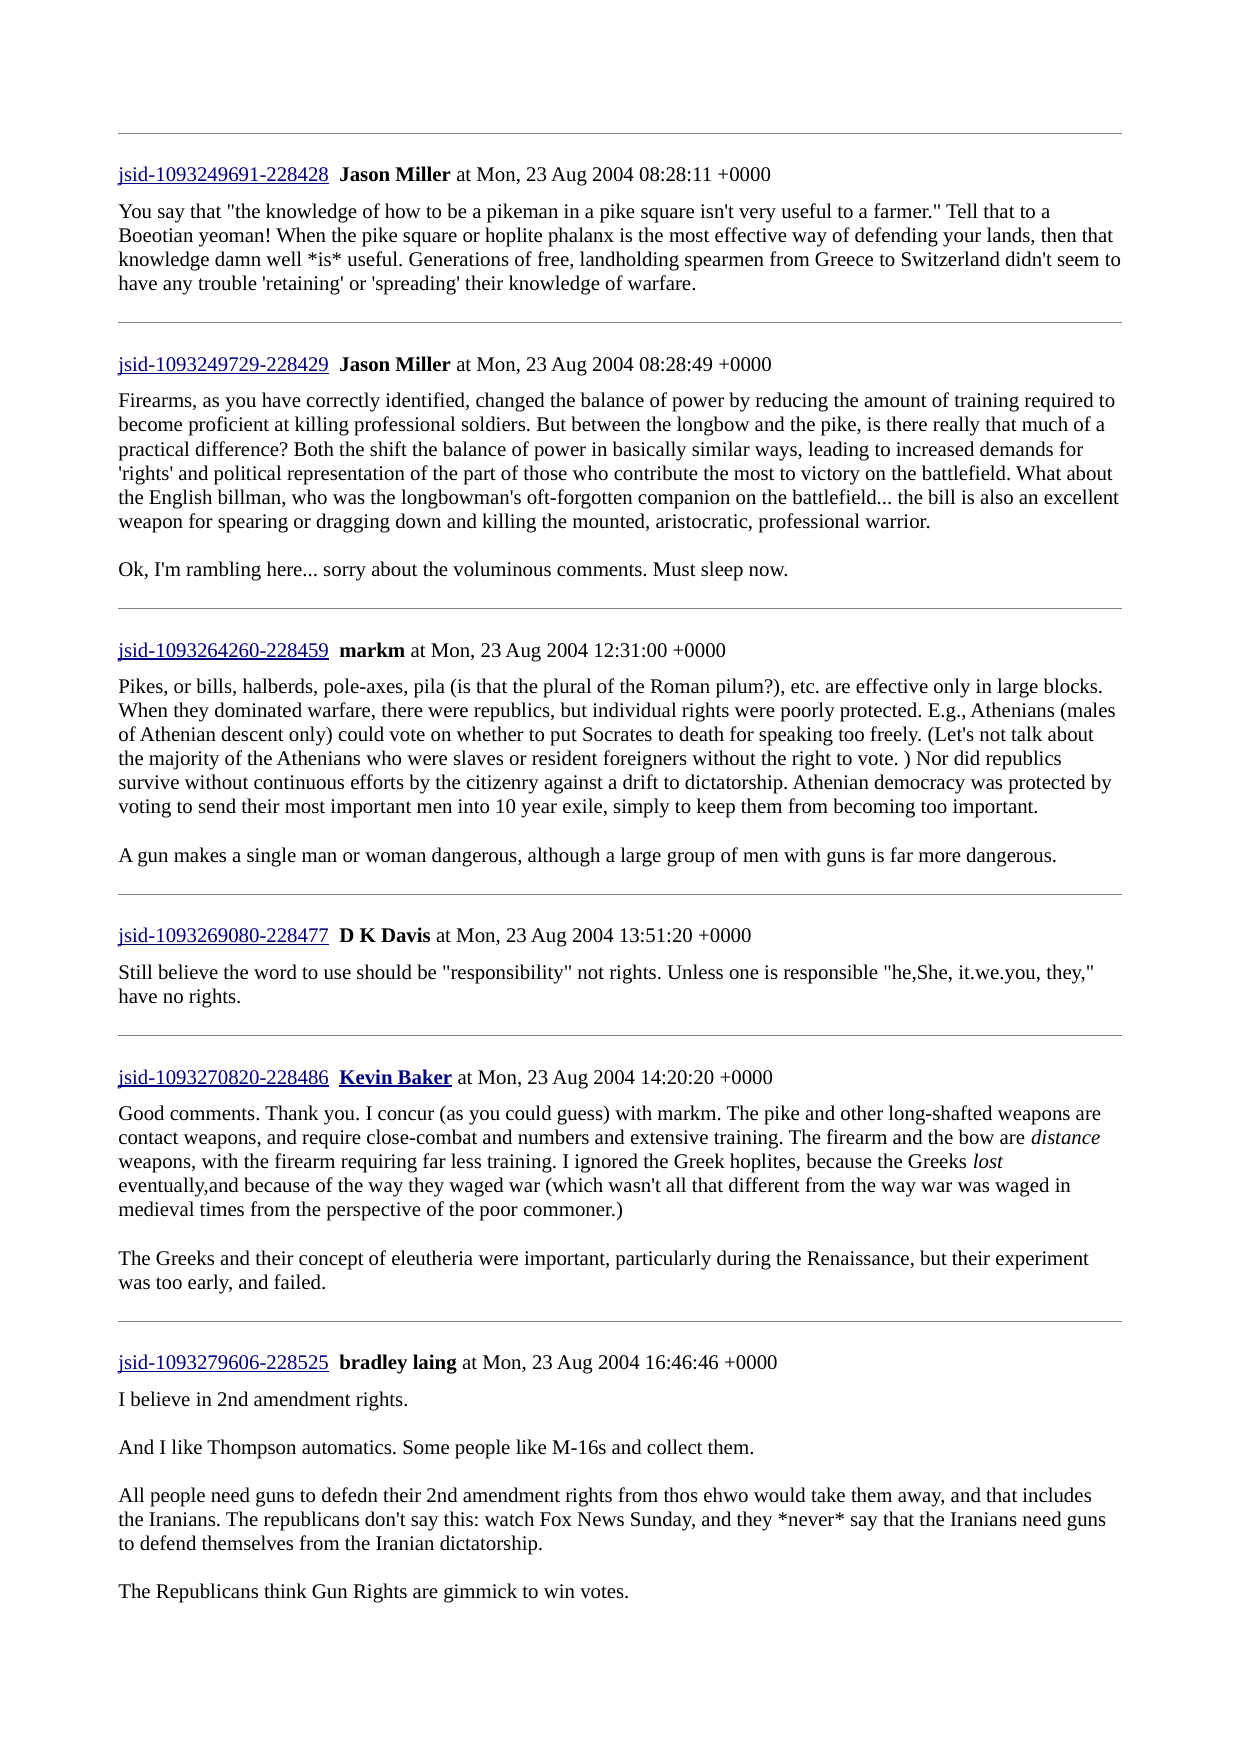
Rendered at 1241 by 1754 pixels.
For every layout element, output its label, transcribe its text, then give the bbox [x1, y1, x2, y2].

text Firearms, as you have correctly identified, changed the balance of power by reducing the amount of training required to become proficient at killing professional soldiers. But between the longbow and the pike, is there really that much of a practical difference? Both the shift the balance of power in basically similar ways, leading to increased demands for 'rights' and political representation of the part of those who contribute the most to victory on the battlefield. What about the English billman, who was the longbowman's oft-forgotten companion on the battlefield... the bill is also an excellent weapon for spearing or dragging down and killing the mounted, aristocratic, professional warrior. Ok, I'm rambling here... sorry about the voluminous comments. Must sleep now. [118, 388, 1122, 581]
text I believe in 2nd amendment rights. And I like Thompson automatics. Some people like M-16s and collect them. All people need guns to defedn their 2nd amendment rights from thos ehwo would take them away, and that includes the Iranians. The republicans don't say this: watch Fox News Sunday, and they *never* say that the Iranians need guns to defend themselves from the Iranian dictatorship. The Republicans think Gun Rights are gimmick to win votes. [118, 1387, 1122, 1627]
text jsid-1093269080-228477 D K Davis at Mon, 23 Aug 2004 13:51:20 +0000 [118, 923, 1122, 947]
text Pikes, or bills, halberds, pole-axes, pila (is that the plural of the Roman pilum?), etc. are effective only in large blocks. When they dominated warfare, there were republics, but individual rights were poorly protected. E.g., Athenians (males of Athenian descent only) could vote on whether to put Socrates to death for speaking too freely. (Let's not talk about the majority of the Athenians who were slaves or resident foreigners without the right to vote. ) Nor did republics survive without continuous efforts by the citizenry against a drift to dictatorship. Athenian democracy was protected by voting to send their most important men into 10 year exile, simply to keep them from becoming too important. A gun makes a single man or woman dangerous, although a large group of men with guns is far more dangerous. [118, 674, 1122, 867]
text jsid-1093270820-228486 Kevin Baker at Mon, 23 Aug 2004 14:20:20 +0000 [118, 1064, 1122, 1089]
text jsid-1093264260-228459 markm at Mon, 23 Aug 2004 12:31:00 +0000 [118, 637, 1122, 662]
text You say that "the knowledge of how to be a pikeman in a pike square isn't very useful to a farmer." Tell that to a Boeotian yeoman! When the pike square or hoplite phalanx is the most effective way of defending your lands, then that knowledge damn well *is* useful. Generations of free, landholding spearmen from Greece to Switzerland didn't seem to have any trouble 'retaining' or 'spreading' their knowledge of warfare. [118, 199, 1122, 295]
text jsid-1093279606-228525 bradley laing at Mon, 23 Aug 2004 16:46:46 +0000 [118, 1350, 1122, 1374]
text jsid-1093249691-228428 Jason Miller at Mon, 23 Aug 2004 08:28:11 +0000 [118, 162, 1122, 186]
text jsid-1093249729-228429 Jason Miller at Mon, 23 Aug 2004 08:28:49 +0000 [118, 352, 1122, 376]
text Good comments. Thank you. I concur (as you could guess) with markm. The pike and other long-shafted weapons are contact weapons, and require close-combat and numbers and extensive training. The firearm and the bow are distance weapons, with the firearm requiring far less training. I ignored the Greek hoplites, because the Greeks lost eventually,and because of the way they waged war (which wasn't all that different from the way war was waged in medieval times from the perspective of the poor commoner.) The Greeks and their concept of eleutheria were important, particularly during the Renaissance, but their experiment was too early, and failed. [118, 1101, 1122, 1294]
text Still believe the word to use should be "responsibility" not rights. Unless one is responsible "he,She, it.we.you, they," have no rights. [118, 960, 1122, 1008]
